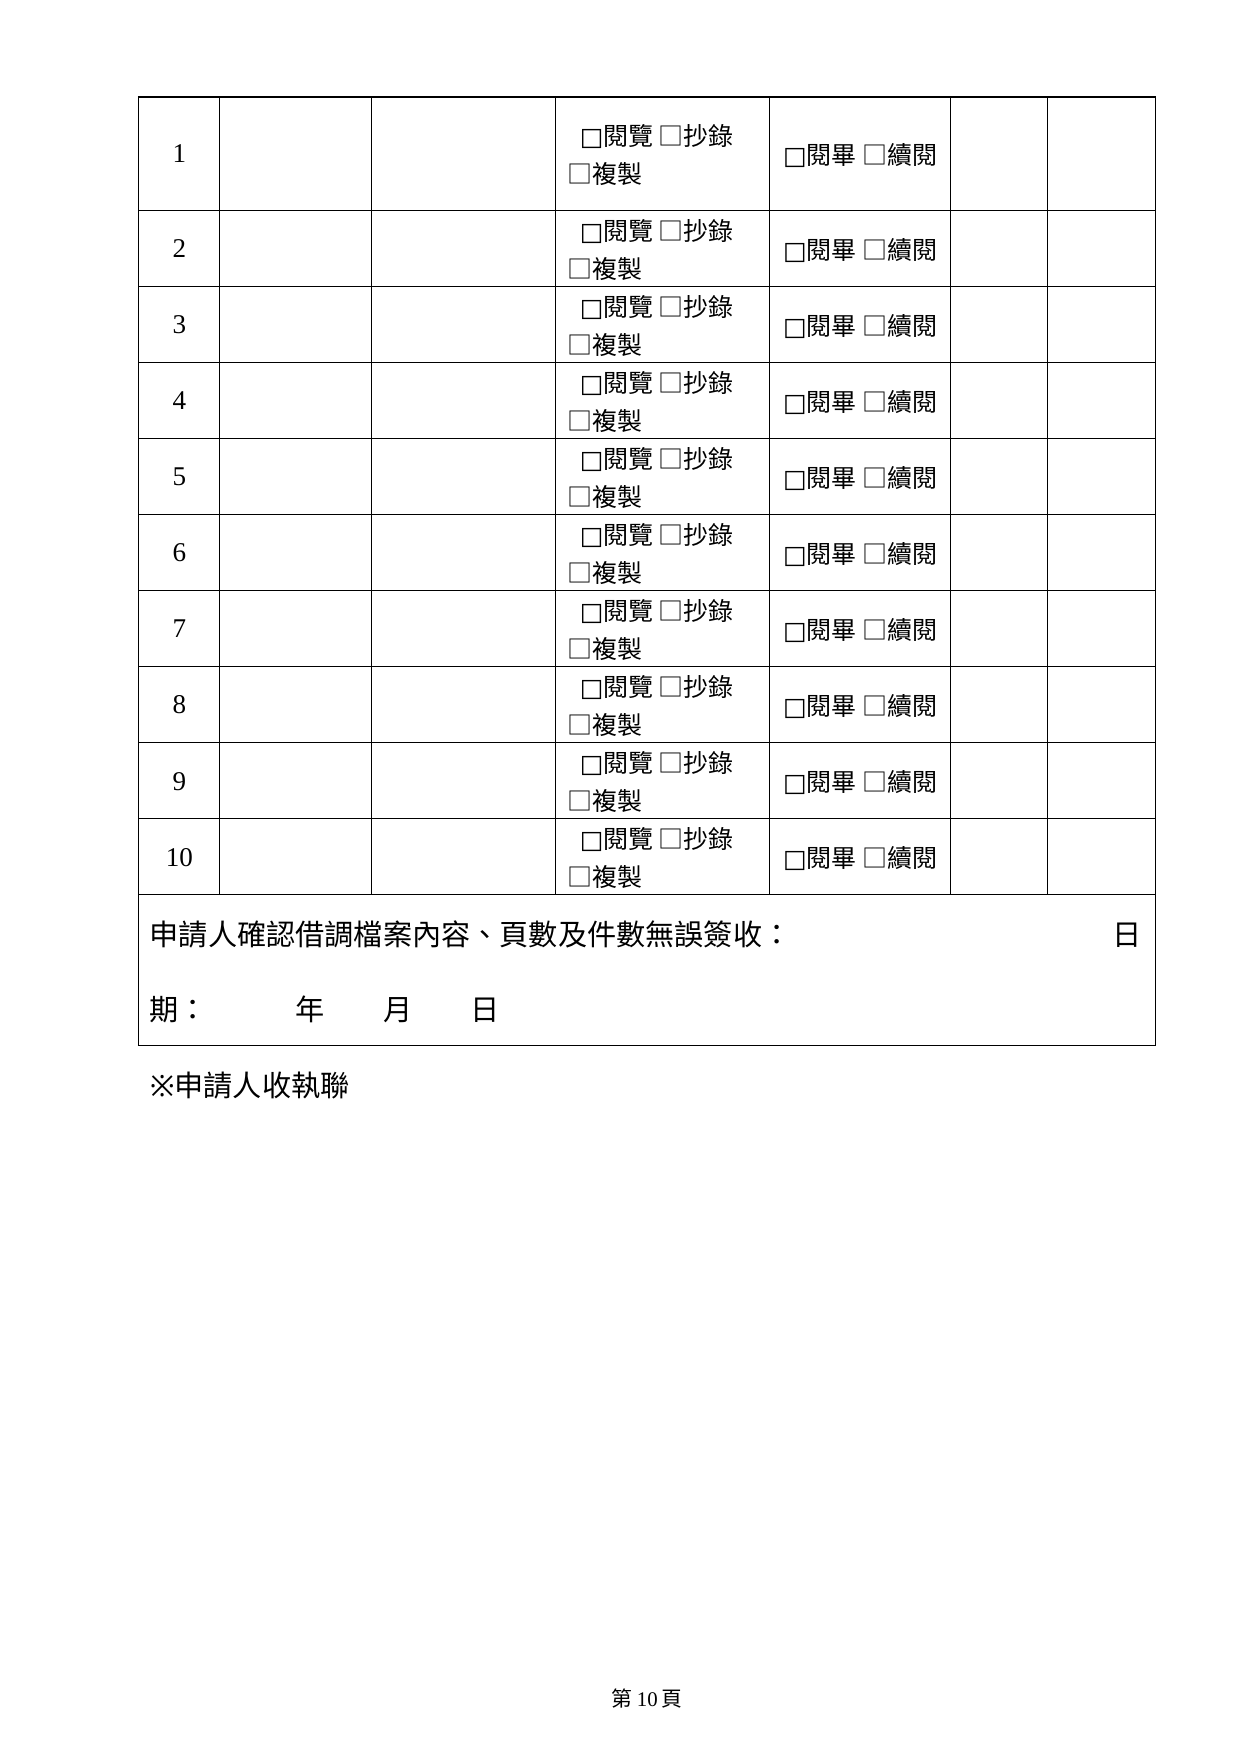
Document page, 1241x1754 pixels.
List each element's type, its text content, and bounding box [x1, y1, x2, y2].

table_cell □閱畢 □續閱 [770, 667, 950, 742]
table_cell □閱畢 □續閱 [770, 98, 950, 210]
table_cell □閱畢 □續閱 [770, 439, 950, 514]
table_cell [220, 98, 371, 210]
table_cell [951, 439, 1047, 514]
table_cell [951, 743, 1047, 818]
table_cell □閱畢 □續閱 [770, 743, 950, 818]
table_cell [372, 98, 555, 210]
table_cell □閱畢 □續閱 [770, 515, 950, 590]
table_cell [1048, 439, 1155, 514]
table_cell [220, 287, 371, 362]
table_cell [372, 819, 555, 894]
table_cell 申請人確認借調檔案內容、頁數及件數無誤簽收： 日期： 年 月 日 [139, 895, 1155, 1045]
table_cell □閱覽 □抄錄 □複製 [556, 819, 769, 894]
table_cell [372, 287, 555, 362]
table_cell □閱覽 □抄錄 □複製 [556, 439, 769, 514]
table_cell 8 [139, 667, 219, 742]
table_cell 3 [139, 287, 219, 362]
table_cell [372, 439, 555, 514]
table_cell [1048, 667, 1155, 742]
table_cell [220, 743, 371, 818]
table_cell [372, 363, 555, 438]
table_cell □閱畢 □續閱 [770, 287, 950, 362]
table_cell □閱覽 □抄錄 □複製 [556, 363, 769, 438]
table_cell [220, 667, 371, 742]
table_cell 5 [139, 439, 219, 514]
table_cell 9 [139, 743, 219, 818]
table_cell [372, 743, 555, 818]
table_cell □閱覽 □抄錄 □複製 [556, 287, 769, 362]
table_cell [372, 211, 555, 286]
table_cell □閱畢 □續閱 [770, 363, 950, 438]
table_cell 10 [139, 819, 219, 894]
table_cell 7 [139, 591, 219, 666]
table_cell □閱覽 □抄錄 □複製 [556, 98, 769, 210]
table_cell [951, 591, 1047, 666]
table_cell [372, 515, 555, 590]
table_cell [951, 515, 1047, 590]
table_cell □閱覽 □抄錄 □複製 [556, 591, 769, 666]
table_cell □閱畢 □續閱 [770, 819, 950, 894]
table_cell [1048, 515, 1155, 590]
table_cell [1048, 98, 1155, 210]
table_cell [951, 363, 1047, 438]
table_cell □閱覽 □抄錄 □複製 [556, 515, 769, 590]
table_cell [220, 211, 371, 286]
table_cell [1048, 363, 1155, 438]
table_cell [1048, 819, 1155, 894]
table_cell [372, 667, 555, 742]
table_cell 6 [139, 515, 219, 590]
table_cell □閱覽 □抄錄 □複製 [556, 211, 769, 286]
table_cell 4 [139, 363, 219, 438]
table_cell 1 [139, 98, 219, 210]
text ※申請人收執聯 [150, 1046, 1144, 1121]
table_cell [951, 287, 1047, 362]
table_cell [1048, 211, 1155, 286]
table_cell [220, 591, 371, 666]
table_cell [372, 591, 555, 666]
table_cell [951, 98, 1047, 210]
table_cell □閱畢 □續閱 [770, 591, 950, 666]
table_cell [951, 667, 1047, 742]
table_cell [1048, 287, 1155, 362]
table_cell □閱畢 □續閱 [770, 211, 950, 286]
table_cell [220, 363, 371, 438]
table_cell □閱覽 □抄錄 □複製 [556, 667, 769, 742]
table_cell [220, 515, 371, 590]
table_cell [220, 439, 371, 514]
table_cell 2 [139, 211, 219, 286]
table_cell □閱覽 □抄錄 □複製 [556, 743, 769, 818]
table_cell [220, 819, 371, 894]
table_cell [1048, 743, 1155, 818]
table_cell [951, 211, 1047, 286]
table_cell [1048, 591, 1155, 666]
table_cell [951, 819, 1047, 894]
